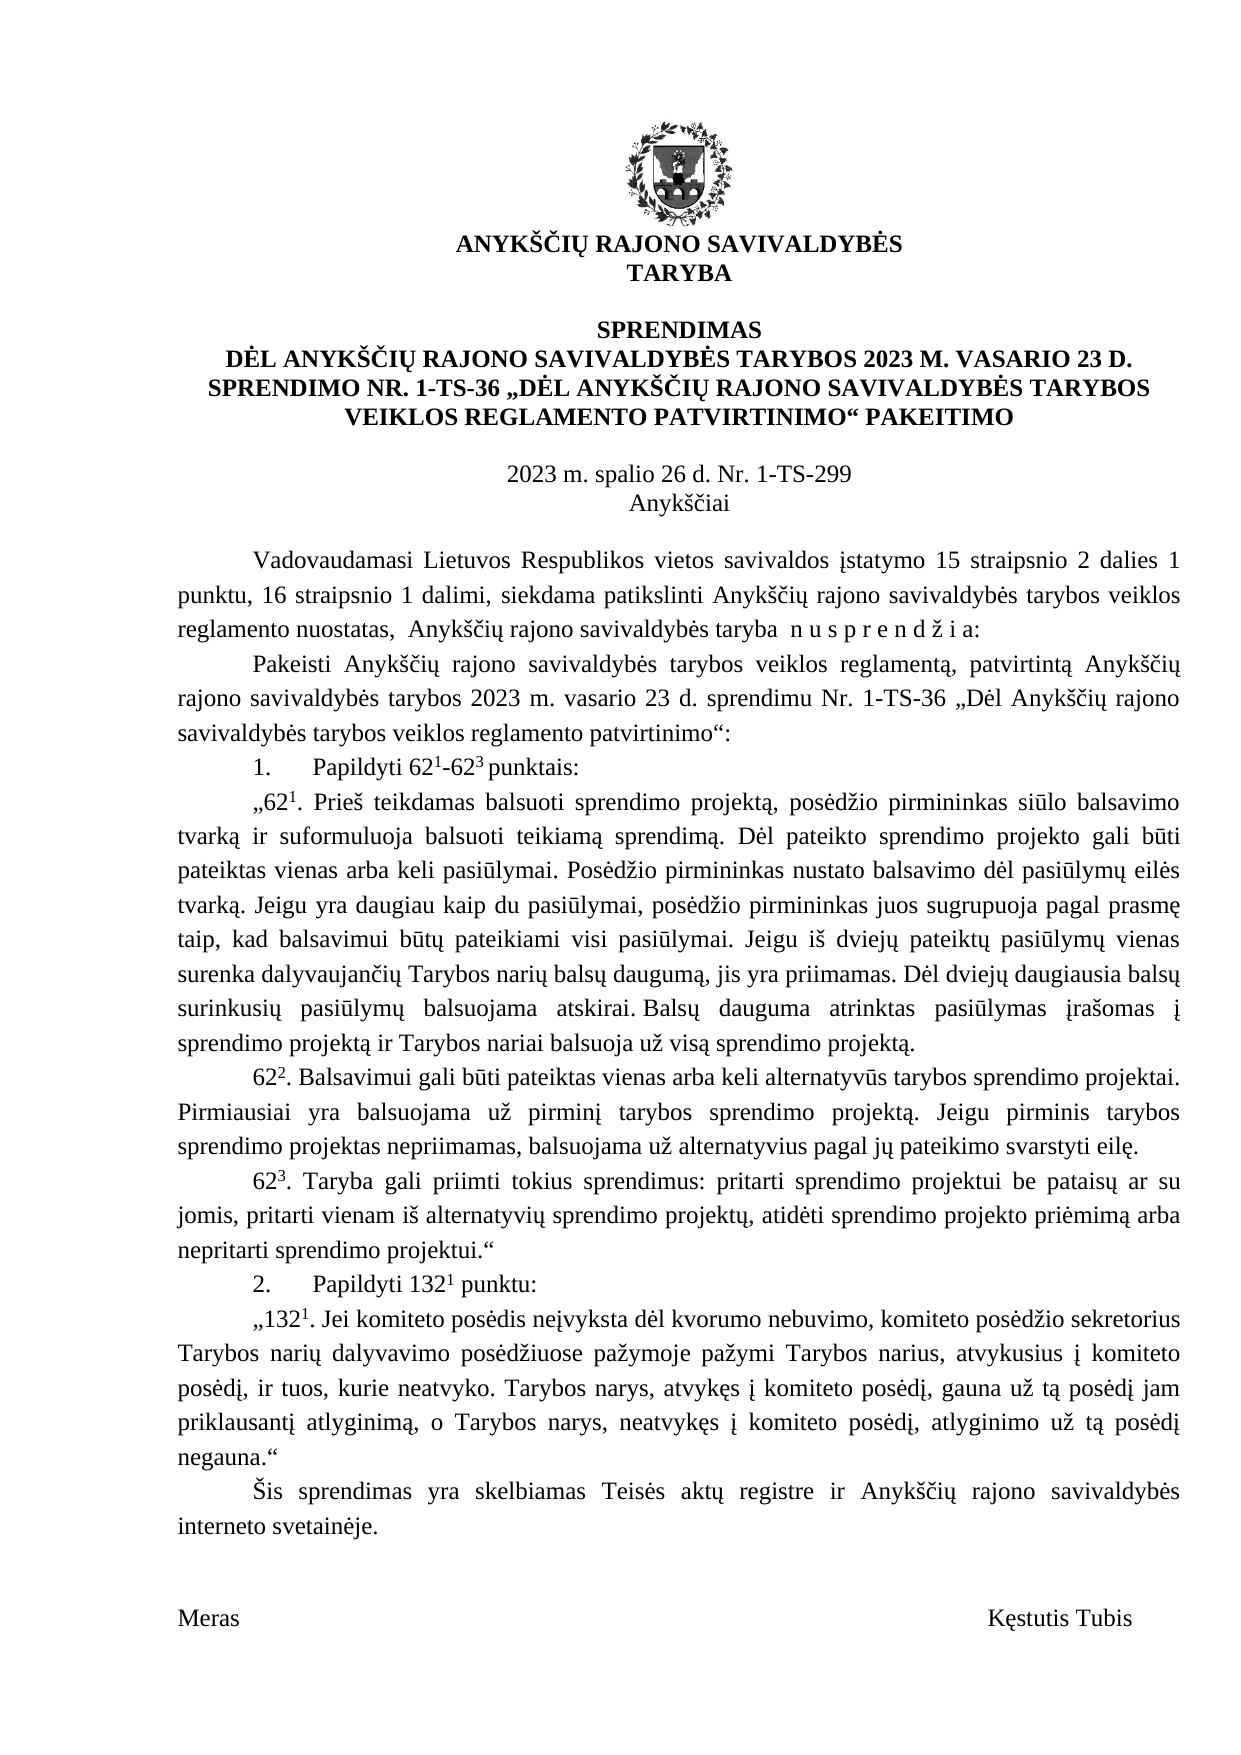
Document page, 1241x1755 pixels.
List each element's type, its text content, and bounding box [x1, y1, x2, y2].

text SPRENDIMAS [177, 315, 1181, 344]
text 622. Balsavimui gali būti pateiktas vienas arba keli alternatyvūs tarybos sprendimo projektai. Pirmiausiai yra balsuojama už pirminį tarybos sprendimo projektą. Jeigu pirminis tarybos sprendimo projektas nepriimamas, balsuojama už alternatyvius pagal jų pateikimo svarstyti eilę. [177, 1062, 1181, 1160]
text 1. Papildyti 621-623 punktais: [177, 752, 1181, 781]
text Pakeisti Anykščių rajono savivaldybės tarybos veiklos reglamentą, patvirtintą Anykščių rajono savivaldybės tarybos 2023 m. vasario 23 d. sprendimu Nr. 1-TS-36 „Dėl Anykščių rajono savivaldybės tarybos veiklos reglamento patvirtinimo“: [177, 649, 1181, 746]
text TARYBA [177, 258, 1181, 287]
text 2. Papildyti 1321 punktu: [177, 1269, 1181, 1298]
text Vadovaudamasi Lietuvos Respublikos vietos savivaldos įstatymo 15 straipsnio 2 dalies 1 punktu, 16 straipsnio 1 dalimi, siekdama patikslinti Anykščių rajono savivaldybės tarybos veiklos reglamento nuostatas, Anykščių rajono savivaldybės taryba n u s p r e n d ž i a: [177, 545, 1181, 643]
text „621. Prieš teikdamas balsuoti sprendimo projektą, posėdžio pirmininkas siūlo balsavimo tvarką ir suformuluoja balsuoti teikiamą sprendimą. Dėl pateikto sprendimo projekto gali būti pateiktas vienas arba keli pasiūlymai. Posėdžio pirmininkas nustato balsavimo dėl pasiūlymų eilės tvarką. Jeigu yra daugiau kaip du pasiūlymai, posėdžio pirmininkas juos sugrupuoja pagal prasmę taip, kad balsavimui būtų pateikiami visi pasiūlymai. Jeigu iš dviejų pateiktų pasiūlymų vienas surenka dalyvaujančių Tarybos narių balsų daugumą, jis yra priimamas. Dėl dviejų daugiausia balsų surinkusių pasiūlymų balsuojama atskirai. Balsų dauguma atrinktas pasiūlymas įrašomas į sprendimo projektą ir Tarybos nariai balsuoja už visą sprendimo projektą. [177, 787, 1181, 1057]
text ANYKŠČIŲ RAJONO SAVIVALDYBĖS [177, 229, 1181, 258]
text Šis sprendimas yra skelbiamas Teisės aktų registre ir Anykščių rajono savivaldybės interneto svetainėje. [177, 1476, 1181, 1539]
text „1321. Jei komiteto posėdis neįvyksta dėl kvorumo nebuvimo, komiteto posėdžio sekretorius Tarybos narių dalyvavimo posėdžiuose pažymoje pažymi Tarybos narius, atvykusius į komiteto posėdį, ir tuos, kurie neatvyko. Tarybos narys, atvykęs į komiteto posėdį, gauna už tą posėdį jam priklausantį atlyginimą, o Tarybos narys, neatvykęs į komiteto posėdį, atlyginimo už tą posėdį negauna.“ [177, 1304, 1181, 1471]
text Meras Kęstutis Tubis [177, 1603, 1181, 1631]
text 623. Taryba gali priimti tokius sprendimus: pritarti sprendimo projektui be pataisų ar su jomis, pritarti vienam iš alternatyvių sprendimo projektų, atidėti sprendimo projekto priėmimą arba nepritarti sprendimo projektui.“ [177, 1166, 1181, 1264]
text DĖL ANYKŠČIŲ RAJONO SAVIVALDYBĖS TARYBOS 2023 M. VASARIO 23 D. SPRENDIMO NR. 1-TS-36 „DĖL ANYKŠČIŲ RAJONO SAVIVALDYBĖS TARYBOS VEIKLOS REGLAMENTO PATVIRTINIMO“ PAKEITIMO [177, 344, 1181, 430]
text Anykščiai [177, 488, 1181, 517]
text 2023 m. spalio 26 d. Nr. 1-TS-299 [177, 459, 1181, 488]
